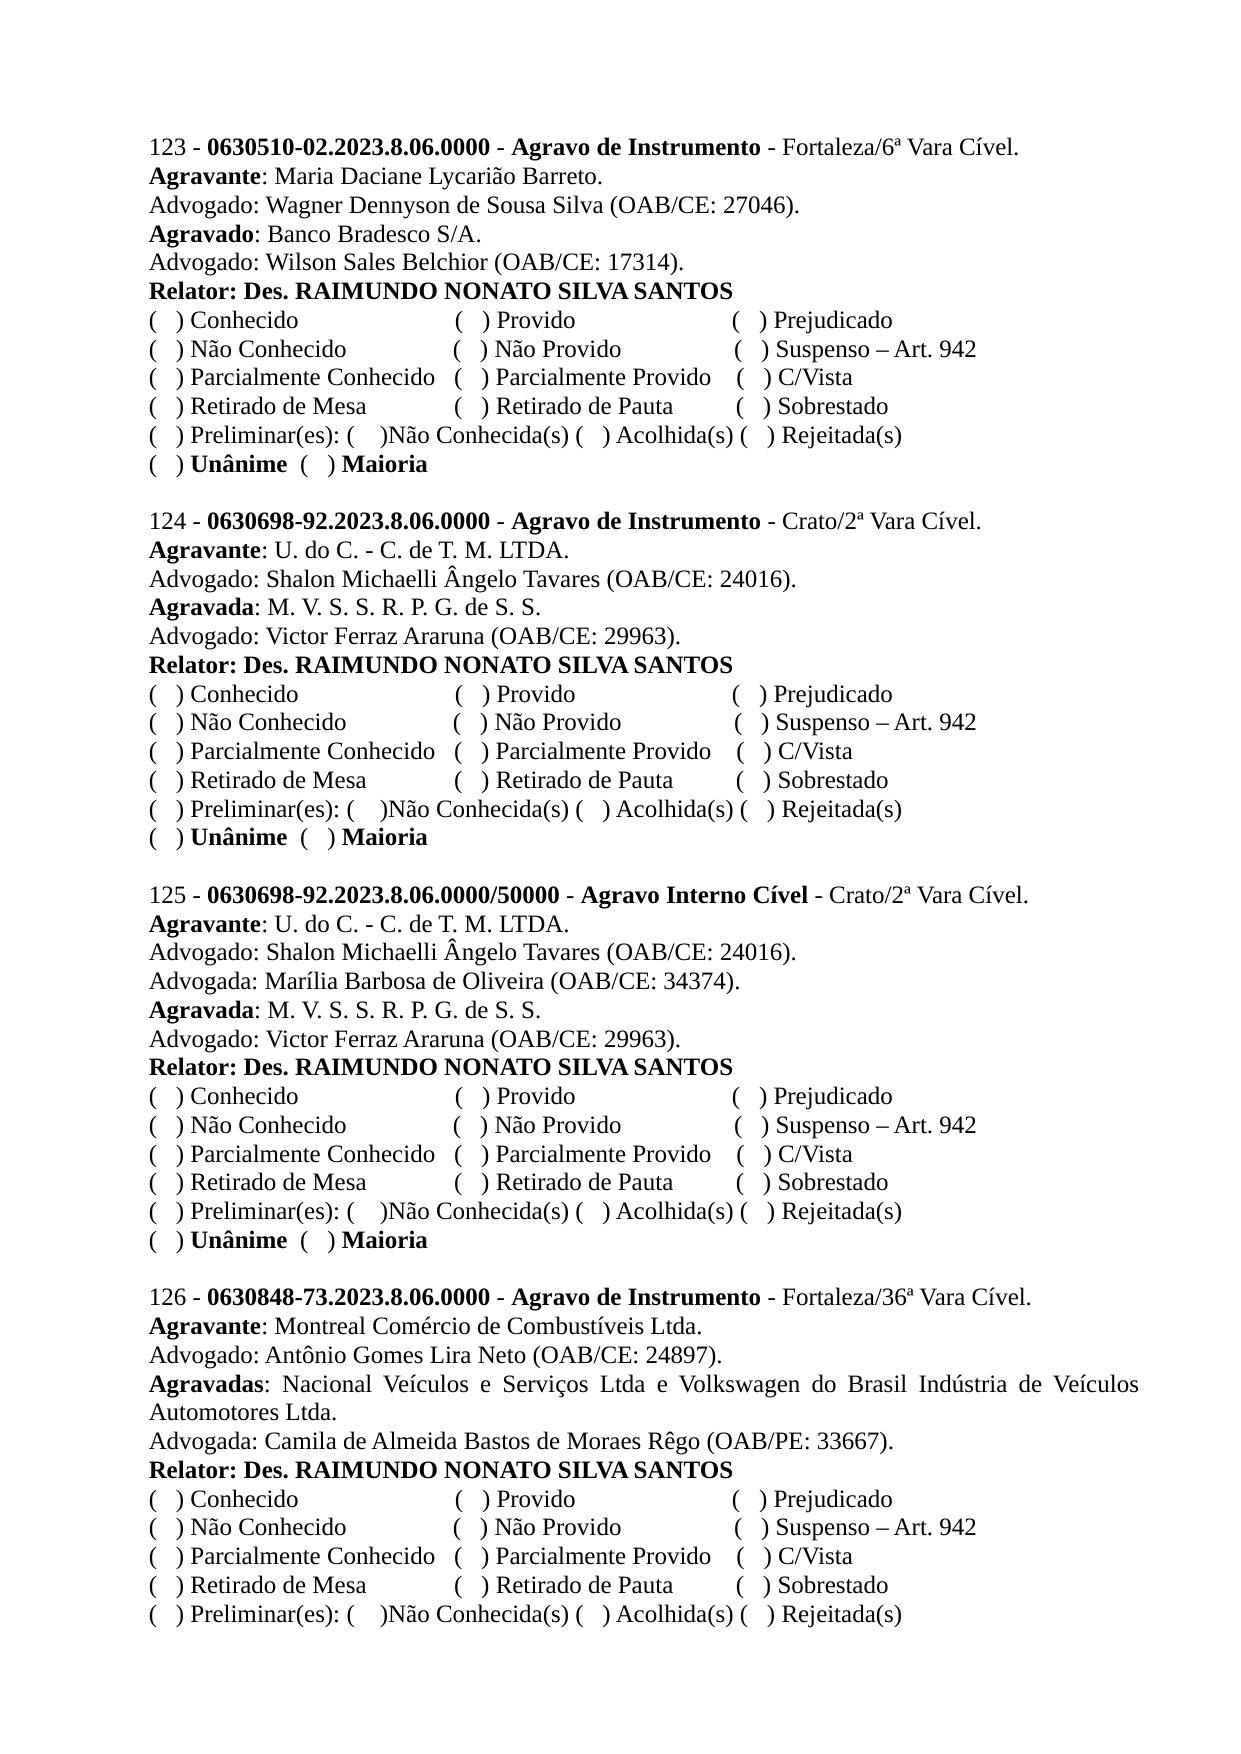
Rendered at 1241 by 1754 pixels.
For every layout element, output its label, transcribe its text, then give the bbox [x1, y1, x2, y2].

text ( ) Não Conhecido ( ) Não Provido ( ) Suspenso – Art. 942 [148, 334, 1158, 362]
text ( ) Retirado de Mesa ( ) Retirado de Pauta ( ) Sobrestado [148, 391, 1158, 420]
text ( ) Unânime ( ) Maioria [148, 822, 1158, 851]
text Agravante: U. do C. - C. de T. M. LTDA. [148, 535, 1141, 564]
text Advogado: Shalon Michaelli Ângelo Tavares (OAB/CE: 24016). [148, 937, 1141, 966]
text ( ) Conhecido ( ) Provido ( ) Prejudicado [148, 679, 1141, 707]
text ( ) Não Conhecido ( ) Não Provido ( ) Suspenso – Art. 942 [148, 1110, 1158, 1139]
text ( ) Conhecido ( ) Provido ( ) Prejudicado [148, 305, 1141, 334]
text Relator: Des. RAIMUNDO NONATO SILVA SANTOS [148, 1052, 1141, 1081]
text ( ) Preliminar(es): ( )Não Conhecida(s) ( ) Acolhida(s) ( ) Rejeitada(s) [148, 1196, 1158, 1225]
text Advogada: Marília Barbosa de Oliveira (OAB/CE: 34374). [148, 966, 1141, 995]
text 123 - 0630510-02.2023.8.06.0000 - Agravo de Instrumento - Fortaleza/6ª Vara Cível. [148, 132, 1141, 161]
text ( ) Conhecido ( ) Provido ( ) Prejudicado [148, 1484, 1141, 1512]
text Advogado: Wagner Dennyson de Sousa Silva (OAB/CE: 27046). [148, 190, 1141, 219]
text ( ) Unânime ( ) Maioria [148, 449, 1158, 477]
text ( ) Parcialmente Conhecido ( ) Parcialmente Provido ( ) C/Vista [148, 736, 1158, 765]
text Advogado: Victor Ferraz Araruna (OAB/CE: 29963). [148, 621, 1141, 650]
text ( ) Conhecido ( ) Provido ( ) Prejudicado [148, 1081, 1141, 1110]
text ( ) Unânime ( ) Maioria [148, 1225, 1158, 1254]
text Agravado: Banco Bradesco S/A. [148, 219, 1141, 247]
text ( ) Não Conhecido ( ) Não Provido ( ) Suspenso – Art. 942 [148, 1512, 1158, 1541]
text ( ) Preliminar(es): ( )Não Conhecida(s) ( ) Acolhida(s) ( ) Rejeitada(s) [148, 420, 1158, 449]
text Agravante: U. do C. - C. de T. M. LTDA. [148, 909, 1141, 937]
text Relator: Des. RAIMUNDO NONATO SILVA SANTOS [148, 276, 1141, 305]
text Agravante: Montreal Comércio de Combustíveis Ltda. [148, 1311, 1141, 1340]
text Advogado: Victor Ferraz Araruna (OAB/CE: 29963). [148, 1024, 1141, 1052]
text Advogada: Camila de Almeida Bastos de Moraes Rêgo (OAB/PE: 33667). [148, 1426, 1141, 1455]
text ( ) Retirado de Mesa ( ) Retirado de Pauta ( ) Sobrestado [148, 765, 1158, 794]
text ( ) Parcialmente Conhecido ( ) Parcialmente Provido ( ) C/Vista [148, 1541, 1158, 1570]
text ( ) Não Conhecido ( ) Não Provido ( ) Suspenso – Art. 942 [148, 707, 1158, 736]
text ( ) Parcialmente Conhecido ( ) Parcialmente Provido ( ) C/Vista [148, 362, 1158, 391]
text ( ) Retirado de Mesa ( ) Retirado de Pauta ( ) Sobrestado [148, 1570, 1158, 1599]
text 125 - 0630698-92.2023.8.06.0000/50000 - Agravo Interno Cível - Crato/2ª Vara Cível. [148, 880, 1141, 909]
text Advogado: Antônio Gomes Lira Neto (OAB/CE: 24897). [148, 1340, 1141, 1369]
text Agravante: Maria Daciane Lycarião Barreto. [148, 161, 1141, 190]
text Agravada: M. V. S. S. R. P. G. de S. S. [148, 592, 1141, 621]
text ( ) Retirado de Mesa ( ) Retirado de Pauta ( ) Sobrestado [148, 1167, 1158, 1196]
text Advogado: Wilson Sales Belchior (OAB/CE: 17314). [148, 247, 1141, 276]
text ( ) Preliminar(es): ( )Não Conhecida(s) ( ) Acolhida(s) ( ) Rejeitada(s) [148, 1599, 1158, 1627]
text 124 - 0630698-92.2023.8.06.0000 - Agravo de Instrumento - Crato/2ª Vara Cível. [148, 506, 1141, 535]
text Relator: Des. RAIMUNDO NONATO SILVA SANTOS [148, 1455, 1141, 1484]
text Relator: Des. RAIMUNDO NONATO SILVA SANTOS [148, 650, 1141, 679]
text Agravadas: Nacional Veículos e Serviços Ltda e Volkswagen do Brasil Indústria de Veículos Automotores Ltda. [148, 1369, 1141, 1426]
text 126 - 0630848-73.2023.8.06.0000 - Agravo de Instrumento - Fortaleza/36ª Vara Cível. [148, 1282, 1141, 1311]
text Agravada: M. V. S. S. R. P. G. de S. S. [148, 995, 1141, 1024]
text Advogado: Shalon Michaelli Ângelo Tavares (OAB/CE: 24016). [148, 564, 1141, 592]
text ( ) Parcialmente Conhecido ( ) Parcialmente Provido ( ) C/Vista [148, 1139, 1158, 1167]
text ( ) Preliminar(es): ( )Não Conhecida(s) ( ) Acolhida(s) ( ) Rejeitada(s) [148, 794, 1158, 822]
